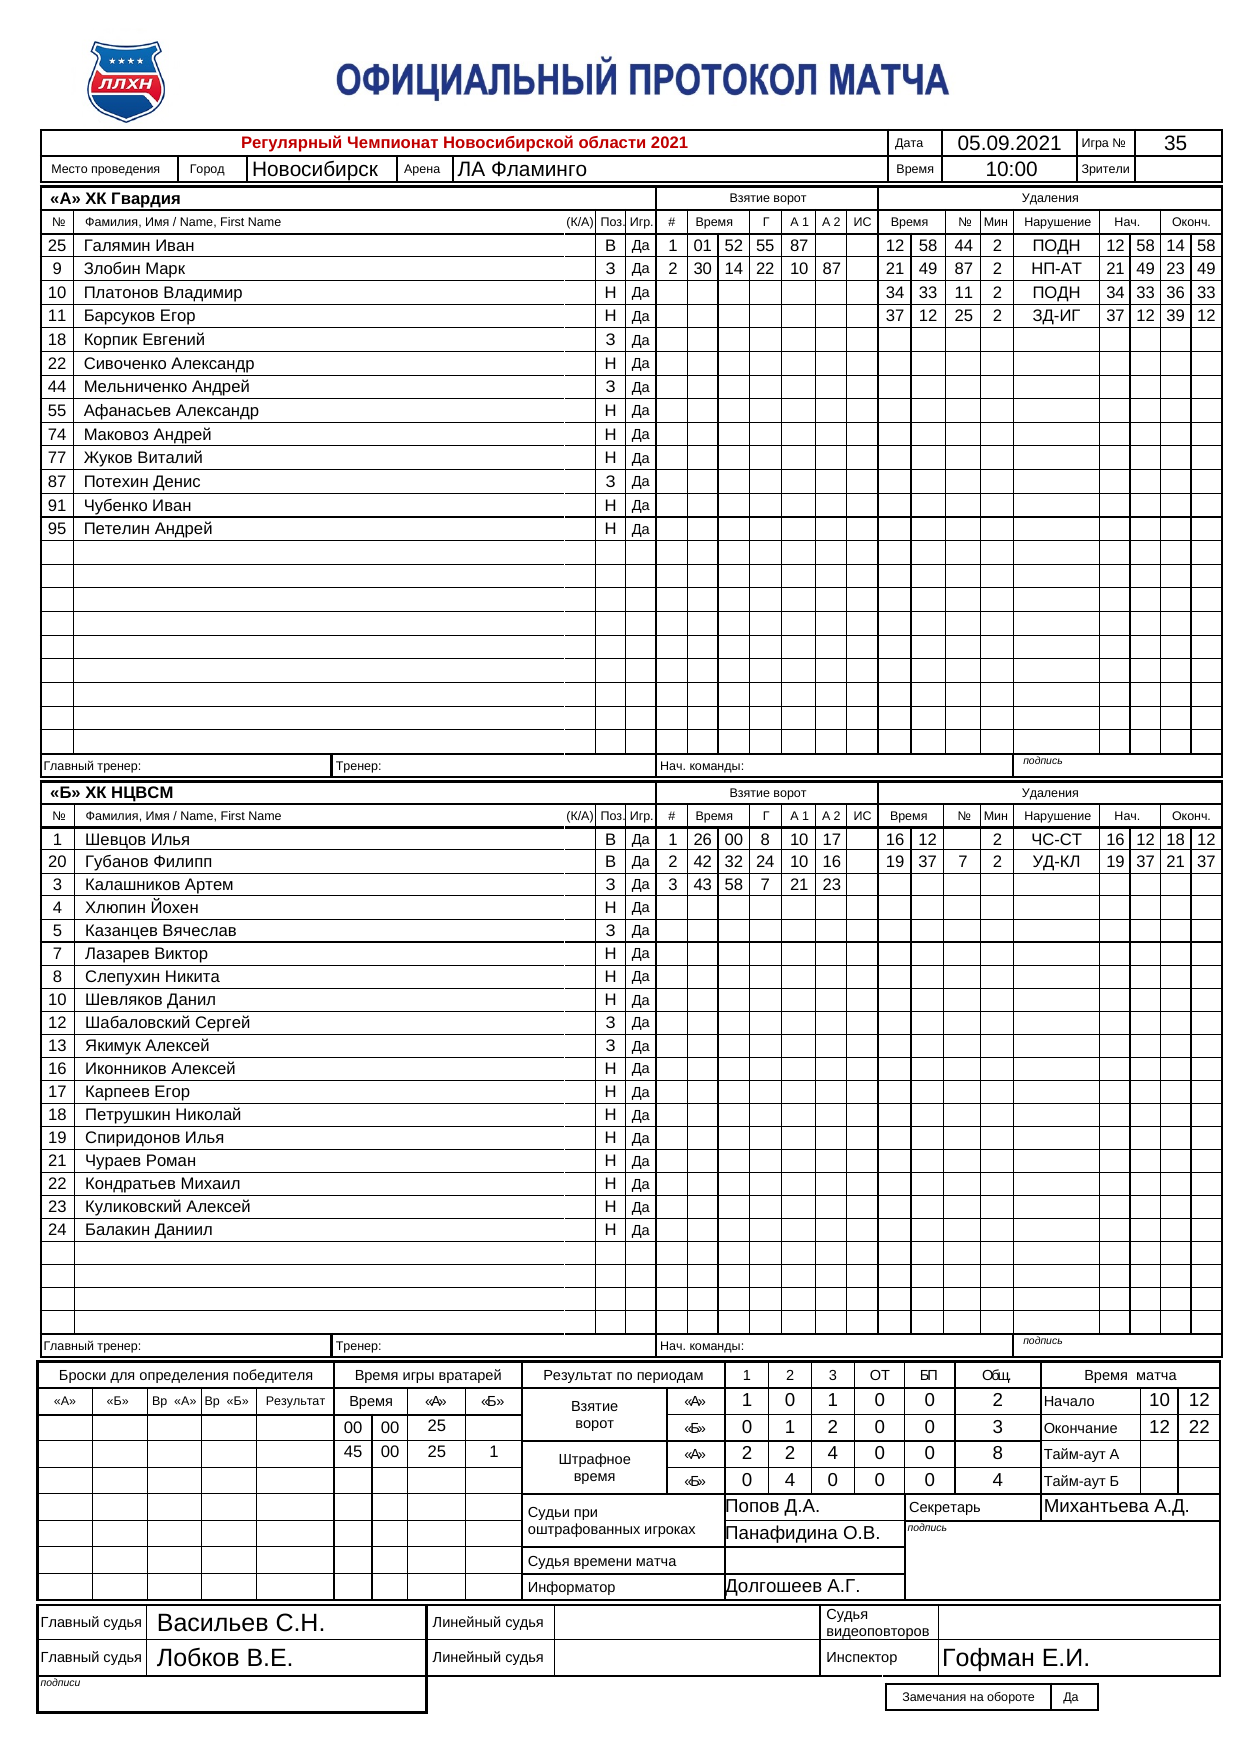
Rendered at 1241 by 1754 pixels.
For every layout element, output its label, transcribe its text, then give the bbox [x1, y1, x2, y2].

table_cell [1131, 423, 1160, 445]
table_cell [847, 966, 877, 987]
table_cell [1131, 518, 1160, 540]
table_cell [879, 1173, 910, 1195]
table_cell [466, 1416, 521, 1440]
table_cell [912, 1242, 943, 1264]
table_cell [719, 541, 749, 564]
table_cell [946, 612, 980, 634]
table_cell [408, 1468, 465, 1493]
table_cell [782, 730, 815, 753]
table_header Общ. [956, 1363, 1040, 1387]
table_cell 45 [335, 1441, 371, 1467]
table_cell [688, 1219, 717, 1241]
table_cell [912, 636, 945, 658]
table_cell [1192, 1265, 1221, 1287]
table_cell Информатор [523, 1575, 724, 1599]
table_cell [688, 943, 717, 964]
table_cell [565, 1173, 595, 1195]
table_cell Н [596, 896, 625, 918]
table_cell Н [596, 1081, 625, 1103]
table_cell [1131, 565, 1160, 587]
table_cell # [657, 211, 687, 233]
table_cell [750, 1173, 781, 1195]
table_cell [596, 1288, 625, 1310]
table_cell [1161, 683, 1190, 706]
table_cell [816, 730, 846, 753]
table_cell Н [596, 966, 625, 987]
table_cell [1161, 659, 1190, 682]
table_cell [782, 1242, 815, 1264]
table_cell [782, 636, 815, 658]
table_cell [1131, 376, 1160, 398]
table_cell [879, 1012, 910, 1033]
table_cell [879, 423, 910, 445]
table_cell [981, 659, 1013, 682]
table_cell [1161, 1173, 1190, 1195]
table_cell [719, 423, 749, 445]
table_cell [719, 328, 749, 351]
table_cell [1100, 943, 1129, 964]
table_cell [782, 1219, 815, 1241]
table_cell [42, 730, 73, 753]
table_cell [944, 1127, 980, 1149]
table_cell [750, 1012, 781, 1033]
table_cell [466, 1494, 521, 1520]
table_cell [1192, 1196, 1221, 1218]
table_cell 43 [688, 874, 717, 895]
table_cell [719, 376, 749, 398]
table_cell [1014, 494, 1099, 516]
table_cell [42, 541, 73, 564]
table_cell [816, 588, 846, 611]
table_cell [596, 730, 625, 753]
table_cell [1161, 352, 1190, 374]
table_cell [1192, 1081, 1221, 1103]
table_cell Чураев Роман [75, 1150, 564, 1172]
table_cell З [596, 874, 625, 895]
table_cell [93, 1574, 147, 1599]
table_cell [1161, 896, 1190, 918]
table_cell Да [626, 943, 655, 964]
table_cell [847, 636, 877, 658]
table_cell [879, 541, 910, 564]
table_cell Н [596, 446, 625, 469]
table_cell [981, 470, 1013, 493]
table_cell [879, 588, 910, 611]
table_cell [373, 1468, 407, 1493]
table_cell [946, 423, 980, 445]
table_cell [688, 541, 717, 564]
table_cell [565, 305, 595, 327]
table_cell Главный тренер: [42, 755, 330, 776]
table_cell [981, 1058, 1013, 1079]
table_cell [912, 588, 945, 611]
table_cell Галямин Иван [74, 235, 564, 256]
table_cell [688, 989, 717, 1011]
table_cell [719, 1242, 749, 1264]
table_cell [408, 1574, 465, 1599]
table_cell 24 [42, 1219, 74, 1241]
table_header Да [1052, 1685, 1097, 1709]
table_cell [1161, 423, 1190, 445]
table_cell [1100, 1058, 1129, 1079]
table_cell Да [626, 896, 655, 918]
table_cell Н [596, 1058, 625, 1079]
table_cell [657, 989, 687, 1011]
table_cell [944, 1081, 980, 1103]
table_cell [1131, 1150, 1160, 1172]
table_cell 4 [812, 1442, 854, 1467]
table_cell Калашников Артем [75, 874, 564, 895]
table_header Игра № [1078, 131, 1134, 155]
table_cell [148, 1574, 201, 1599]
table_cell Да [626, 1081, 655, 1103]
table_cell [688, 1104, 717, 1126]
table_cell [1014, 920, 1099, 941]
table_cell Н [596, 494, 625, 516]
table_cell [93, 1547, 147, 1573]
table_cell А 1 [782, 805, 815, 826]
table_cell [688, 1035, 717, 1057]
table_cell [565, 1081, 595, 1103]
table_cell [912, 943, 943, 964]
table_cell 42 [688, 850, 717, 872]
table_cell Н [596, 281, 625, 303]
table_cell [408, 1521, 465, 1546]
table_cell Да [626, 850, 655, 872]
table_cell [847, 683, 877, 706]
table_cell [816, 1035, 846, 1057]
table_cell [1161, 446, 1190, 469]
table_cell Линейный судья [428, 1606, 554, 1639]
table_cell Н [596, 989, 625, 1011]
table_cell 12 [42, 1012, 74, 1033]
table_cell 87 [782, 235, 815, 256]
table_cell [1192, 1288, 1221, 1310]
table_cell 0 [726, 1415, 768, 1440]
table_cell Лобков В.Е. [147, 1640, 425, 1675]
table_cell [1014, 659, 1099, 682]
table_cell Фамилия, Имя / Name, First Name [74, 211, 565, 233]
table_cell [1131, 683, 1160, 706]
table_cell Барсуков Егор [74, 305, 564, 327]
table_cell [847, 943, 877, 964]
table_cell 37 [1100, 305, 1129, 327]
table_cell [1131, 328, 1160, 351]
table_cell 0 [905, 1442, 954, 1467]
table_cell 3 [956, 1415, 1040, 1440]
table_cell ЗД-ИГ [1014, 305, 1099, 327]
table_cell [1014, 989, 1099, 1011]
table_cell [1161, 1104, 1190, 1126]
table_cell Тайм-аут Б [1042, 1468, 1140, 1493]
table_cell [1100, 446, 1129, 469]
table_cell Линейный судья [428, 1640, 554, 1675]
table_cell [657, 1219, 687, 1241]
table_cell 1 [466, 1441, 521, 1467]
table_cell [466, 1574, 521, 1599]
table_cell Тренер: [333, 755, 655, 776]
table_cell 22 [42, 1173, 74, 1195]
table_cell [42, 612, 73, 634]
table_cell [596, 612, 625, 634]
table_cell [847, 399, 877, 422]
table_cell [816, 683, 846, 706]
table_cell [148, 1521, 201, 1546]
table_cell [39, 1441, 92, 1467]
table_cell [719, 920, 749, 941]
table_cell 16 [1100, 829, 1129, 849]
table_cell [847, 1127, 877, 1149]
table_cell [847, 1104, 877, 1126]
table_cell [1161, 874, 1190, 895]
table_cell Да [626, 470, 655, 493]
table_cell [944, 966, 980, 987]
table_cell [750, 446, 781, 469]
table_cell [750, 423, 781, 445]
table_cell [944, 1196, 980, 1218]
table_cell [719, 896, 749, 918]
table_cell [719, 1173, 749, 1195]
table_cell [565, 235, 595, 256]
table_cell [39, 1547, 92, 1573]
table_cell [1131, 1173, 1160, 1195]
table_cell [816, 305, 846, 327]
table_cell [1014, 943, 1099, 964]
table_cell [1192, 1219, 1221, 1241]
table_cell [42, 1242, 74, 1264]
table_cell [981, 920, 1013, 941]
table_cell [816, 399, 846, 422]
table_cell № [42, 211, 73, 233]
table_cell [946, 352, 980, 374]
table_cell 2 [981, 281, 1013, 303]
table_cell [1131, 874, 1160, 895]
table_cell [816, 1242, 846, 1264]
table_cell 87 [946, 257, 980, 280]
table_cell Главный тренер: [42, 1335, 330, 1356]
table_cell [944, 1242, 980, 1264]
table_cell [1014, 683, 1099, 706]
table_cell [782, 966, 815, 987]
table_cell [75, 1288, 564, 1310]
table_cell (К/А) [565, 805, 595, 826]
table_cell [944, 1173, 980, 1195]
table_cell подпись [1014, 1335, 1221, 1356]
table_cell 1 [42, 829, 74, 849]
table_cell Петелин Андрей [74, 518, 564, 540]
table_cell [1136, 157, 1221, 181]
table_cell [719, 1104, 749, 1126]
table_cell [981, 989, 1013, 1011]
table_cell [657, 1288, 687, 1310]
table_cell [688, 1196, 717, 1218]
table_cell Оконч. [1161, 805, 1221, 826]
table_cell [944, 1288, 980, 1310]
table_cell [202, 1574, 256, 1599]
table_cell [981, 1311, 1013, 1333]
table_cell [1131, 943, 1160, 964]
table_cell [816, 565, 846, 587]
table_cell 34 [1100, 281, 1129, 303]
table_cell [879, 707, 910, 729]
table_cell [1100, 966, 1129, 987]
table_cell [750, 588, 781, 611]
table_cell [816, 376, 846, 398]
table_cell [750, 352, 781, 374]
table_cell 3 [42, 874, 74, 895]
table_cell [750, 636, 781, 658]
table_cell [1014, 1288, 1099, 1310]
table_cell 58 [1192, 235, 1221, 256]
table_header ОТ [855, 1363, 904, 1387]
table_cell 12 [912, 305, 945, 327]
table_cell [719, 399, 749, 422]
table_cell 23 [42, 1196, 74, 1218]
table_cell 9 [42, 257, 73, 280]
table_cell [847, 896, 877, 918]
table_cell [847, 257, 877, 280]
table_cell [750, 281, 781, 303]
table_cell [596, 636, 625, 658]
table_cell [626, 565, 655, 587]
table_cell З [596, 920, 625, 941]
table_cell [596, 1242, 625, 1264]
table_cell Н [596, 1196, 625, 1218]
table_cell 18 [42, 1104, 74, 1126]
table_cell [373, 1494, 407, 1520]
table_cell [688, 730, 717, 753]
table_cell Да [626, 446, 655, 469]
table_cell [1192, 446, 1221, 469]
picture [5, 28, 1179, 129]
table_cell 91 [42, 494, 73, 516]
table_cell Лазарев Виктор [75, 943, 564, 964]
table_cell [373, 1574, 407, 1599]
table_cell 14 [719, 257, 749, 280]
table_cell [981, 943, 1013, 964]
table_cell 01 [688, 235, 717, 256]
table_cell [782, 423, 815, 445]
table_cell 11 [42, 305, 73, 327]
table_cell [555, 1640, 819, 1675]
table_cell [912, 541, 945, 564]
table_cell [565, 494, 595, 516]
table_cell [750, 659, 781, 682]
table_cell 21 [1161, 850, 1190, 872]
table_cell [816, 1265, 846, 1287]
table_cell Н [596, 1173, 625, 1195]
table_cell Спиридонов Илья [75, 1127, 564, 1149]
table_header Взятие ворот [657, 783, 877, 803]
table_cell Да [626, 1035, 655, 1057]
table_cell [626, 541, 655, 564]
table_cell [981, 376, 1013, 398]
table_cell [565, 1012, 595, 1033]
table_cell [565, 707, 595, 729]
table_cell Да [626, 328, 655, 351]
table_cell 16 [42, 1058, 74, 1079]
table_cell 4 [42, 896, 74, 918]
table_cell 8 [42, 966, 74, 987]
table_cell [1014, 1127, 1099, 1149]
table_cell [657, 1058, 687, 1079]
table_cell [782, 612, 815, 634]
table_cell [879, 966, 910, 987]
table_cell [719, 989, 749, 1011]
table_cell [981, 1081, 1013, 1103]
table_cell [1192, 1311, 1221, 1333]
table_cell [726, 1548, 904, 1573]
table_cell [750, 494, 781, 516]
table_cell [912, 707, 945, 729]
table_cell [847, 305, 877, 327]
table_cell [1014, 1058, 1099, 1079]
table_cell [981, 1265, 1013, 1287]
table_cell 3 [657, 874, 687, 895]
table_cell Да [626, 829, 655, 849]
table_cell [847, 874, 877, 895]
table_cell [42, 636, 73, 658]
table_cell [816, 1127, 846, 1149]
table_cell [912, 659, 945, 682]
table_cell [1131, 1012, 1160, 1033]
table_cell [1131, 707, 1160, 729]
table_cell подписи [39, 1677, 425, 1711]
table_cell [657, 281, 687, 303]
table_cell [946, 636, 980, 658]
table_cell [782, 989, 815, 1011]
table_cell [912, 399, 945, 422]
table_cell [1014, 1012, 1099, 1033]
table_cell [782, 1035, 815, 1057]
table_cell [1100, 920, 1129, 941]
table_cell Злобин Марк [74, 257, 564, 280]
table_cell [946, 730, 980, 753]
table_cell Да [626, 305, 655, 327]
table_cell 8 [750, 829, 781, 849]
table_cell [1014, 399, 1099, 422]
table_cell [750, 683, 781, 706]
table_cell [1192, 683, 1221, 706]
table_cell [912, 494, 945, 516]
table_header Взятие ворот [657, 188, 877, 209]
table_cell Главный судья [39, 1606, 146, 1639]
table_cell [750, 376, 781, 398]
table_cell 0 [855, 1415, 904, 1440]
table_header Дата [889, 131, 941, 155]
table_cell [981, 565, 1013, 587]
table_cell 10 [42, 281, 73, 303]
table_cell 7 [42, 943, 74, 964]
table_cell [1161, 1081, 1190, 1103]
table_cell [912, 328, 945, 351]
table_cell [719, 683, 749, 706]
table_cell [981, 494, 1013, 516]
table_cell Попов Д.А. [726, 1495, 904, 1520]
table_cell 12 [912, 829, 943, 849]
table_cell НП-АТ [1014, 257, 1099, 280]
table_cell [1161, 1058, 1190, 1079]
table_cell [912, 1288, 943, 1310]
table_cell [1192, 1150, 1221, 1172]
table_cell Шевцов Илья [75, 829, 564, 849]
table_cell Жуков Виталий [74, 446, 564, 469]
table_cell [565, 896, 595, 918]
table_cell [1161, 612, 1190, 634]
table_cell [782, 1288, 815, 1310]
table_cell Фамилия, Имя / Name, First Name [75, 805, 565, 826]
table_cell Время [688, 805, 749, 826]
table_cell [74, 541, 564, 564]
table_cell [879, 328, 910, 351]
table_cell [42, 659, 73, 682]
table_cell [847, 612, 877, 634]
table_cell [847, 920, 877, 941]
table_cell 37 [879, 305, 910, 327]
table_cell Результат [257, 1389, 333, 1413]
table_cell [148, 1416, 201, 1440]
table_cell [1161, 1196, 1190, 1218]
table_cell [879, 730, 910, 753]
table_cell [912, 1035, 943, 1057]
table_cell [719, 730, 749, 753]
table_cell [946, 683, 980, 706]
table_cell [719, 281, 749, 303]
table_cell Поз. [596, 805, 625, 826]
table_cell [565, 328, 595, 351]
table_cell В [596, 235, 625, 256]
table_cell [74, 659, 564, 682]
table_cell [74, 707, 564, 729]
table_cell 39 [1161, 305, 1190, 327]
table_cell [257, 1468, 333, 1493]
table_cell [596, 707, 625, 729]
table_cell [750, 470, 781, 493]
table_cell [565, 565, 595, 587]
table_cell [1014, 1173, 1099, 1195]
table_cell 55 [750, 235, 781, 256]
table_cell [1131, 730, 1160, 753]
table_cell Маковоз Андрей [74, 423, 564, 445]
table_cell 37 [912, 850, 943, 872]
table_cell [596, 659, 625, 682]
table_cell [946, 588, 980, 611]
table_cell ПОДН [1014, 235, 1099, 256]
table_cell Место проведения [42, 157, 177, 181]
table_cell [1161, 565, 1190, 587]
table_cell [750, 1035, 781, 1057]
table_cell 11 [946, 281, 980, 303]
table_cell [1161, 1012, 1190, 1033]
table_cell [565, 1127, 595, 1149]
table_cell 12 [1131, 829, 1160, 849]
table_cell [148, 1494, 201, 1520]
table_cell 49 [1192, 257, 1221, 280]
table_cell [816, 1311, 846, 1333]
table_cell Н [596, 943, 625, 964]
table_cell Нач. [1100, 211, 1160, 233]
table_cell [657, 518, 687, 540]
table_cell [816, 1150, 846, 1172]
table_cell А 2 [816, 805, 846, 826]
table_cell [719, 1150, 749, 1172]
table_cell [879, 612, 910, 634]
table_cell [1100, 1150, 1129, 1172]
table_cell [883, 1677, 1220, 1681]
table_cell [202, 1494, 256, 1520]
table_cell [847, 1242, 877, 1264]
table_cell Н [596, 1104, 625, 1126]
table_cell [565, 850, 595, 872]
table_cell [782, 1265, 815, 1287]
table_cell [750, 328, 781, 351]
table_cell [1131, 966, 1160, 987]
table_cell [626, 707, 655, 729]
table_cell [719, 636, 749, 658]
table_cell [879, 896, 910, 918]
table_cell 12 [1131, 305, 1160, 327]
table_cell Нач. команды: [657, 755, 1012, 776]
table_cell [782, 683, 815, 706]
table_cell [657, 352, 687, 374]
table_cell [912, 683, 945, 706]
table_cell 2 [981, 235, 1013, 256]
table_cell Да [626, 376, 655, 398]
table_cell [879, 446, 910, 469]
table_cell [688, 518, 717, 540]
table_cell [719, 943, 749, 964]
table_cell [1131, 1035, 1160, 1057]
table_cell [596, 588, 625, 611]
table_cell [257, 1547, 333, 1573]
table_cell [688, 1127, 717, 1149]
table_cell [657, 1035, 687, 1057]
table_cell [847, 423, 877, 445]
table_cell Игр. [626, 805, 655, 826]
table_cell [944, 896, 980, 918]
table_cell [1014, 1242, 1099, 1264]
table_cell [1192, 707, 1221, 729]
table_cell [688, 896, 717, 918]
table_cell [257, 1521, 333, 1546]
table_cell [565, 829, 595, 849]
table_cell Время [688, 211, 749, 233]
table_cell [1192, 399, 1221, 422]
table_cell [1192, 1242, 1221, 1264]
table_cell [657, 399, 687, 422]
table_cell [912, 730, 945, 753]
table_cell [555, 1606, 819, 1639]
table_cell [1192, 896, 1221, 918]
table_cell [202, 1416, 256, 1440]
table_cell [847, 1288, 877, 1310]
table_header БП [905, 1363, 954, 1387]
table_cell 0 [812, 1468, 854, 1493]
table_cell [816, 1219, 846, 1241]
table_cell 2 [956, 1389, 1040, 1413]
table_cell [944, 989, 980, 1011]
table_cell [912, 874, 943, 895]
table_cell 12 [1192, 829, 1221, 849]
table_cell [626, 1288, 655, 1310]
table_cell [626, 1311, 655, 1333]
table_cell [1100, 494, 1129, 516]
table_cell 2 [726, 1442, 768, 1467]
table_cell Балакин Даниил [75, 1219, 564, 1241]
table_cell [202, 1468, 256, 1493]
table_header 3 [812, 1363, 854, 1387]
table_cell [719, 659, 749, 682]
table_cell [688, 1012, 717, 1033]
table_cell 95 [42, 518, 73, 540]
table_cell [657, 470, 687, 493]
table_cell [750, 707, 781, 729]
table_cell 17 [816, 829, 846, 849]
table_cell [847, 1311, 877, 1333]
table_cell Поз. [596, 211, 625, 233]
table_cell [912, 1173, 943, 1195]
table_cell [1192, 1173, 1221, 1195]
table_cell [782, 446, 815, 469]
table_cell 33 [1192, 281, 1221, 303]
table_header Броски для определения победителя [39, 1363, 333, 1387]
table_cell [1131, 1311, 1160, 1333]
table_cell ИС [847, 805, 877, 826]
table_cell Корпик Евгений [74, 328, 564, 351]
table_cell Н [596, 1150, 625, 1172]
table_cell [74, 565, 564, 587]
table_cell [1161, 707, 1190, 729]
table_cell [981, 1150, 1013, 1172]
table_cell [1100, 636, 1129, 658]
table_cell [1161, 636, 1190, 658]
table_header «Б» ХК НЦВСМ [42, 783, 655, 803]
table_cell [879, 494, 910, 516]
table_cell 36 [1161, 281, 1190, 303]
table_cell [657, 446, 687, 469]
table_cell 37 [1192, 850, 1221, 872]
table_cell Игр. [626, 211, 655, 233]
table_cell [657, 1173, 687, 1195]
table_cell [946, 707, 980, 729]
table_cell 2 [981, 257, 1013, 280]
table_cell [816, 1104, 846, 1126]
table_cell [1100, 1104, 1129, 1126]
table_cell [565, 541, 595, 564]
table_cell [688, 659, 717, 682]
table_cell [1014, 518, 1099, 540]
table_cell [1014, 352, 1099, 374]
table_cell [565, 423, 595, 445]
table_cell Н [596, 1219, 625, 1241]
table_cell [1100, 470, 1129, 493]
table_cell [944, 1219, 980, 1241]
table_cell [428, 1677, 882, 1711]
table_cell [1014, 1104, 1099, 1126]
table_cell [816, 470, 846, 493]
table_cell [626, 636, 655, 658]
table_cell 0 [905, 1415, 954, 1440]
table_cell [688, 588, 717, 611]
table_cell [1192, 1058, 1221, 1079]
table_cell 10 [1141, 1389, 1177, 1413]
table_cell 74 [42, 423, 73, 445]
table_cell [944, 1035, 980, 1057]
table_cell [1131, 1265, 1160, 1287]
table_cell 2 [981, 850, 1013, 872]
table_cell [1100, 1127, 1129, 1149]
table_cell ЧС-СТ [1014, 829, 1099, 849]
table_cell З [596, 1012, 625, 1033]
table_cell [912, 966, 943, 987]
table_cell Да [626, 494, 655, 516]
table_cell [688, 376, 717, 398]
table_cell [1192, 943, 1221, 964]
table_cell [1192, 470, 1221, 493]
table_cell [1131, 612, 1160, 634]
table_cell 2 [657, 850, 687, 872]
table_cell [1131, 494, 1160, 516]
table_cell [93, 1468, 147, 1493]
table_cell [847, 1265, 877, 1287]
table_cell Казанцев Вячеслав [75, 920, 564, 941]
table_cell Кондратьев Михаил [75, 1173, 564, 1195]
table_cell Афанасьев Александр [74, 399, 564, 422]
table_cell [565, 683, 595, 706]
table_cell [657, 423, 687, 445]
table_cell 32 [719, 850, 749, 872]
table_cell [847, 989, 877, 1011]
table_cell Шабаловский Сергей [75, 1012, 564, 1033]
table_cell [1100, 874, 1129, 895]
table_cell [74, 730, 564, 753]
table_cell [879, 565, 910, 587]
table_cell [1161, 1311, 1190, 1333]
table_cell [816, 920, 846, 941]
table_cell Время [889, 157, 941, 181]
table_cell 12 [879, 235, 910, 256]
table_cell «Б» [93, 1389, 147, 1413]
table_cell [912, 920, 943, 941]
table_cell [879, 376, 910, 398]
table_cell [847, 352, 877, 374]
table_cell [912, 518, 945, 540]
table_cell Время [335, 1389, 407, 1413]
table_cell [1131, 920, 1160, 941]
table_cell 12 [1192, 305, 1221, 327]
table_header Замечания на обороте [887, 1685, 1050, 1709]
table_cell [565, 518, 595, 540]
table_cell [1131, 1196, 1160, 1218]
table_cell [750, 1265, 781, 1287]
table_cell [847, 829, 877, 849]
table_cell Н [596, 305, 625, 327]
table_cell [39, 1468, 92, 1493]
table_cell [944, 1058, 980, 1079]
table_cell [565, 399, 595, 422]
table_header 2 [769, 1363, 811, 1387]
table_cell З [596, 376, 625, 398]
table_cell [1131, 399, 1160, 422]
table_cell [565, 257, 595, 280]
table_cell [750, 1242, 781, 1264]
table_cell 20 [42, 850, 74, 872]
table_cell [847, 1035, 877, 1057]
table_cell 1 [657, 235, 687, 256]
table_cell [1192, 1127, 1221, 1149]
table_cell 0 [905, 1389, 954, 1413]
table_cell [719, 1012, 749, 1033]
table_cell [981, 446, 1013, 469]
table_cell [879, 1104, 910, 1126]
table_cell [257, 1574, 333, 1599]
table_cell 24 [750, 850, 781, 872]
table_cell [39, 1494, 92, 1520]
table_cell [1100, 1012, 1129, 1033]
table_cell [1100, 565, 1129, 587]
table_cell [719, 1196, 749, 1218]
table_cell [847, 1012, 877, 1033]
table_cell [816, 636, 846, 658]
table_cell [912, 1081, 943, 1103]
table_cell Зрители [1078, 157, 1134, 181]
table_cell 49 [912, 257, 945, 280]
table_cell Потехин Денис [74, 470, 564, 493]
table_cell [1192, 612, 1221, 634]
table_cell [335, 1494, 371, 1520]
table_cell [75, 1242, 564, 1264]
table_cell [782, 1081, 815, 1103]
table_cell [1100, 376, 1129, 398]
table_cell [847, 446, 877, 469]
table_cell [1100, 989, 1129, 1011]
table_cell [1100, 541, 1129, 564]
table_cell 1 [812, 1389, 854, 1413]
table_cell [688, 707, 717, 729]
table_cell Штрафное время [523, 1442, 666, 1493]
table_cell 30 [688, 257, 717, 280]
table_cell [750, 565, 781, 587]
table_cell [688, 1081, 717, 1103]
table_cell 18 [1161, 829, 1190, 849]
table_cell Платонов Владимир [74, 281, 564, 303]
table_cell [879, 352, 910, 374]
table_cell 5 [42, 920, 74, 941]
table_cell [981, 730, 1013, 753]
table_cell [912, 1012, 943, 1033]
table_cell Долгошеев А.Г. [726, 1575, 904, 1599]
table_cell А 1 [782, 211, 815, 233]
table_cell [1192, 352, 1221, 374]
table_cell [782, 1127, 815, 1149]
table_cell [688, 281, 717, 303]
table_cell [1141, 1468, 1177, 1493]
table_cell 87 [42, 470, 73, 493]
table_cell [688, 1058, 717, 1079]
table_cell Н [596, 423, 625, 445]
table_cell [1192, 920, 1221, 941]
table_cell [626, 730, 655, 753]
table_cell Да [626, 989, 655, 1011]
table_cell [847, 470, 877, 493]
table_cell [565, 1265, 595, 1287]
table_cell Н [596, 352, 625, 374]
table_cell [657, 1012, 687, 1033]
table_cell [93, 1521, 147, 1546]
table_cell [688, 636, 717, 658]
table_cell [816, 989, 846, 1011]
table_cell Судьи при оштрафованных игроках [523, 1495, 724, 1546]
table_cell [42, 565, 73, 587]
table_cell [1100, 328, 1129, 351]
table_cell [981, 518, 1013, 540]
table_cell 12 [1100, 235, 1129, 256]
table_cell 0 [769, 1389, 811, 1413]
table_cell [565, 1219, 595, 1241]
table_cell [912, 470, 945, 493]
table_cell [1131, 989, 1160, 1011]
table_cell [816, 494, 846, 516]
table_cell [944, 1104, 980, 1126]
table_cell [1179, 1468, 1219, 1493]
table_cell 21 [782, 874, 815, 895]
table_cell [847, 707, 877, 729]
table_cell ИС [847, 211, 877, 233]
table_cell Куликовский Алексей [75, 1196, 564, 1218]
table_cell 10:00 [943, 157, 1076, 181]
table_cell [257, 1441, 333, 1467]
table_cell [719, 565, 749, 587]
table_cell [944, 829, 980, 849]
table_cell «А» [668, 1389, 724, 1413]
table_cell 17 [42, 1081, 74, 1103]
table_cell [565, 1104, 595, 1126]
table_cell [335, 1521, 371, 1546]
table_cell [1131, 1288, 1160, 1310]
table_cell [688, 1288, 717, 1310]
table_cell [657, 328, 687, 351]
table_cell [782, 896, 815, 918]
table_cell [1192, 565, 1221, 587]
table_cell [782, 352, 815, 374]
table_cell [750, 730, 781, 753]
table_cell [719, 966, 749, 987]
table_cell [657, 612, 687, 634]
table_cell [657, 730, 687, 753]
table_cell Да [626, 874, 655, 895]
table_cell [879, 1311, 910, 1333]
table_cell [912, 989, 943, 1011]
table_cell Да [626, 1012, 655, 1033]
table_cell 00 [335, 1416, 371, 1440]
table_cell Нарушение [1014, 805, 1099, 826]
table_cell [93, 1441, 147, 1467]
table_cell [565, 943, 595, 964]
table_cell 10 [42, 989, 74, 1011]
table_cell [981, 1012, 1013, 1033]
table_cell [847, 565, 877, 587]
table_cell [816, 1196, 846, 1218]
table_cell [1161, 376, 1190, 398]
table_cell [373, 1521, 407, 1546]
table_cell [782, 943, 815, 964]
table_cell Слепухин Никита [75, 966, 564, 987]
table_cell [1192, 494, 1221, 516]
table_cell [782, 305, 815, 327]
table_cell 10 [782, 850, 815, 872]
table_cell [981, 423, 1013, 445]
table_cell Якимук Алексей [75, 1035, 564, 1057]
table_cell 34 [879, 281, 910, 303]
table_cell [981, 896, 1013, 918]
table_cell [847, 235, 877, 256]
table_cell [912, 1311, 943, 1333]
table_cell [466, 1468, 521, 1493]
table_cell [1014, 423, 1099, 445]
table_cell [912, 1265, 943, 1287]
table_cell 58 [912, 235, 945, 256]
table_cell [688, 305, 717, 327]
table_cell [148, 1547, 201, 1573]
table_cell [816, 352, 846, 374]
table_cell [1100, 352, 1129, 374]
table_cell [816, 446, 846, 469]
table_cell [626, 1242, 655, 1264]
table_cell [1161, 1219, 1190, 1241]
table_cell [596, 1311, 625, 1333]
table_cell [912, 1150, 943, 1172]
table_cell [847, 376, 877, 398]
table_cell [944, 1012, 980, 1033]
table_cell [879, 399, 910, 422]
table_cell [879, 1081, 910, 1103]
table_cell [1014, 588, 1099, 611]
table_cell [816, 518, 846, 540]
table_cell [847, 281, 877, 303]
table_cell [657, 636, 687, 658]
table_cell 2 [657, 257, 687, 280]
table_cell [912, 1219, 943, 1241]
table_cell [657, 896, 687, 918]
table_cell [1192, 730, 1221, 753]
table_cell [42, 1311, 74, 1333]
table_cell [1100, 1081, 1129, 1103]
table_cell 8 [956, 1442, 1040, 1467]
table_cell [1131, 1058, 1160, 1079]
table_cell Да [626, 1104, 655, 1126]
table_cell [879, 874, 910, 895]
table_cell 16 [816, 850, 846, 872]
table_cell [1131, 446, 1160, 469]
table_cell [565, 612, 595, 634]
table_cell [626, 1265, 655, 1287]
table_cell [944, 920, 980, 941]
table_cell [750, 1219, 781, 1241]
table_cell [750, 1104, 781, 1126]
table_cell [1161, 399, 1190, 422]
table_cell Да [626, 1058, 655, 1079]
table_cell В [596, 829, 625, 849]
table_cell [847, 494, 877, 516]
table_cell [912, 352, 945, 374]
table_cell Н [596, 1127, 625, 1149]
table_cell [1100, 1196, 1129, 1218]
table_cell [565, 1035, 595, 1057]
table_cell [202, 1521, 256, 1546]
table_cell 13 [42, 1035, 74, 1057]
table_cell [719, 707, 749, 729]
table_cell [688, 565, 717, 587]
table_cell [1100, 588, 1129, 611]
table_cell [816, 1081, 846, 1103]
table_cell [879, 1127, 910, 1149]
table_cell [688, 328, 717, 351]
table_cell 22 [750, 257, 781, 280]
table_cell [750, 1058, 781, 1079]
table_cell [879, 1058, 910, 1079]
table_cell Нач. [1100, 805, 1160, 826]
table_cell Да [626, 281, 655, 303]
table_cell [946, 328, 980, 351]
table_cell [981, 328, 1013, 351]
table_cell 00 [719, 829, 749, 849]
table_cell [719, 1311, 749, 1333]
table_cell [981, 1104, 1013, 1126]
table_cell [42, 683, 73, 706]
table_cell [719, 1288, 749, 1310]
table_cell # [657, 805, 687, 826]
table_cell Г [750, 211, 781, 233]
table_cell Вр «А» [148, 1389, 201, 1413]
table_cell [946, 494, 980, 516]
table_cell Инспектор [821, 1640, 938, 1675]
table_cell [1161, 588, 1190, 611]
table_cell [1161, 1150, 1190, 1172]
table_cell Хлюпин Йохен [75, 896, 564, 918]
table_cell [782, 281, 815, 303]
table_cell [1014, 541, 1099, 564]
table_cell [1192, 1035, 1221, 1057]
table_cell Шевляков Данил [75, 989, 564, 1011]
table_cell 25 [408, 1416, 465, 1440]
table_cell Иконников Алексей [75, 1058, 564, 1079]
table_cell 2 [812, 1415, 854, 1440]
table_cell Да [626, 1127, 655, 1149]
table_cell [626, 588, 655, 611]
table_cell Секретарь [906, 1495, 1040, 1520]
table_cell 4 [956, 1468, 1040, 1493]
table_cell [719, 588, 749, 611]
table_cell [1161, 943, 1190, 964]
table_cell «Б» [668, 1415, 724, 1440]
table_cell [1192, 541, 1221, 564]
table_cell Панафидина О.В. [726, 1521, 904, 1546]
table_cell Да [626, 518, 655, 540]
table_cell [1100, 1219, 1129, 1241]
table_cell 16 [879, 829, 910, 849]
table_cell [657, 683, 687, 706]
table_cell [657, 707, 687, 729]
table_cell 21 [879, 257, 910, 280]
table_cell [688, 920, 717, 941]
table_cell [782, 328, 815, 351]
table_cell ЛА Фламинго [454, 157, 887, 181]
table_cell 1 [657, 829, 687, 849]
table_cell [879, 920, 910, 941]
table_cell [42, 1265, 74, 1287]
table_header «А» ХК Гвардия [42, 188, 655, 209]
table_cell Да [626, 920, 655, 941]
table_cell Да [626, 966, 655, 987]
table_cell Город [179, 157, 246, 181]
table_cell Судья видеоповторов [821, 1606, 938, 1639]
table_cell [657, 920, 687, 941]
table_cell № [42, 805, 74, 826]
table_cell [816, 235, 846, 256]
table_cell [816, 659, 846, 682]
table_cell [1192, 518, 1221, 540]
table_cell 87 [816, 257, 846, 280]
table_cell № [944, 805, 980, 826]
table_cell [1192, 659, 1221, 682]
table_cell Да [626, 1150, 655, 1172]
table_cell [939, 1606, 1219, 1639]
table_cell [981, 1196, 1013, 1218]
table_cell [1179, 1441, 1219, 1467]
table_cell [816, 328, 846, 351]
table_cell [816, 943, 846, 964]
table_cell [782, 399, 815, 422]
table_cell 58 [1131, 235, 1160, 256]
table_cell [565, 352, 595, 374]
table_cell [981, 636, 1013, 658]
table_cell [626, 659, 655, 682]
table_cell [750, 896, 781, 918]
table_cell [657, 1150, 687, 1172]
table_cell 7 [944, 850, 980, 872]
table_cell [719, 470, 749, 493]
table_cell 1 [726, 1389, 768, 1413]
table_cell Нарушение [1014, 211, 1099, 233]
table_cell Мельниченко Андрей [74, 376, 564, 398]
table_cell [1131, 1242, 1160, 1264]
table_cell [750, 612, 781, 634]
table_cell [719, 446, 749, 469]
table_cell [782, 1058, 815, 1079]
table_cell [1161, 1035, 1190, 1057]
table_cell [657, 1311, 687, 1333]
table_cell 49 [1131, 257, 1160, 280]
table_header 35 [1136, 131, 1221, 155]
table_cell [565, 874, 595, 895]
table_cell [1192, 376, 1221, 398]
table_cell [816, 1173, 846, 1195]
table_cell [626, 683, 655, 706]
table_cell [719, 352, 749, 374]
table_cell [847, 1081, 877, 1103]
table_cell [944, 1311, 980, 1333]
table_cell Михантьева А.Д. [1042, 1495, 1219, 1520]
table_cell «А» [408, 1389, 465, 1413]
table_cell [847, 541, 877, 564]
table_cell Арена [398, 157, 452, 181]
table_cell [1192, 588, 1221, 611]
table_cell [257, 1416, 333, 1440]
table_cell [912, 565, 945, 587]
table_cell Васильев С.Н. [147, 1606, 425, 1639]
table_cell Мин [981, 211, 1013, 233]
table_cell [1014, 376, 1099, 398]
table_cell 26 [688, 829, 717, 849]
table_cell [93, 1416, 147, 1440]
table_cell [1099, 1682, 1220, 1711]
table_cell 19 [1100, 850, 1129, 872]
table_cell [816, 1058, 846, 1079]
table_cell [1161, 470, 1190, 493]
table_cell [1014, 1219, 1099, 1241]
table_cell [912, 1196, 943, 1218]
table_cell 0 [905, 1468, 954, 1493]
table_cell 14 [1161, 235, 1190, 256]
table_cell [1014, 1265, 1099, 1287]
table_cell [657, 966, 687, 987]
table_cell [657, 1104, 687, 1126]
table_cell (К/А) [565, 211, 595, 233]
table_cell Да [626, 423, 655, 445]
table_cell [408, 1547, 465, 1573]
table_cell [42, 1288, 74, 1310]
table_cell [912, 1104, 943, 1126]
table_cell 19 [42, 1127, 74, 1149]
table_cell [1192, 1012, 1221, 1033]
table_cell [42, 588, 73, 611]
table_cell [750, 541, 781, 564]
table_cell [1161, 518, 1190, 540]
table_cell [1131, 1081, 1160, 1103]
table_cell [1100, 1265, 1129, 1287]
table_cell [657, 565, 687, 587]
table_cell Г [750, 805, 781, 826]
table_cell [981, 588, 1013, 611]
table_cell [1161, 1288, 1190, 1310]
table_cell Вр «Б» [202, 1389, 256, 1413]
table_cell [944, 874, 980, 895]
table_cell [782, 1311, 815, 1333]
table_cell «Б » [466, 1389, 521, 1413]
table_cell [981, 1219, 1013, 1241]
table_cell 10 [782, 257, 815, 280]
table_cell 22 [42, 352, 73, 374]
table_cell Нач. команды: [657, 1335, 1012, 1356]
table_cell [1100, 423, 1129, 445]
table_cell [847, 1219, 877, 1241]
table_cell Да [626, 1196, 655, 1218]
table_cell [981, 1127, 1013, 1149]
table_cell [816, 423, 846, 445]
table_cell 33 [1131, 281, 1160, 303]
table_cell [657, 943, 687, 964]
table_cell Да [626, 235, 655, 256]
table_cell Гофман Е.И. [939, 1640, 1219, 1675]
table_cell [879, 1288, 910, 1310]
table_cell [782, 707, 815, 729]
table_cell [565, 966, 595, 987]
table_cell [912, 376, 945, 398]
table_cell [1014, 730, 1099, 753]
table_cell [657, 588, 687, 611]
table_cell [879, 518, 910, 540]
table_cell [782, 1173, 815, 1195]
table_cell З [596, 257, 625, 280]
table_cell [1014, 636, 1099, 658]
table_cell [750, 1081, 781, 1103]
table_cell [719, 494, 749, 516]
table_cell 25 [946, 305, 980, 327]
table_cell [1131, 636, 1160, 658]
table_cell [879, 1035, 910, 1057]
table_cell [1014, 966, 1099, 987]
table_cell [657, 1196, 687, 1218]
table_cell 37 [1131, 850, 1160, 872]
table_cell Тренер: [333, 1335, 655, 1356]
table_cell [565, 659, 595, 682]
table_cell Сивоченко Александр [74, 352, 564, 374]
table_cell 00 [373, 1416, 407, 1440]
table_cell [879, 1265, 910, 1287]
table_cell [1014, 1035, 1099, 1057]
table_cell [1131, 896, 1160, 918]
table_cell [1100, 730, 1129, 753]
table_cell 58 [719, 874, 749, 895]
table_cell [1100, 683, 1129, 706]
table_cell [466, 1521, 521, 1546]
table_cell [466, 1547, 521, 1573]
table_cell Судья времени матча [523, 1548, 724, 1573]
table_cell 4 [769, 1468, 811, 1493]
table_header Время матча [1042, 1363, 1219, 1387]
table_cell Окончание [1042, 1415, 1140, 1440]
table_cell [688, 352, 717, 374]
table_cell 77 [42, 446, 73, 469]
table_cell З [596, 470, 625, 493]
table_cell [816, 966, 846, 987]
table_cell [981, 399, 1013, 422]
table_cell [565, 470, 595, 493]
table_cell [981, 707, 1013, 729]
table_cell В [596, 850, 625, 872]
table_cell 2 [981, 829, 1013, 849]
table_cell [1192, 989, 1221, 1011]
table_cell [596, 541, 625, 564]
table_cell [750, 943, 781, 964]
table_cell [912, 423, 945, 445]
table_cell 52 [719, 235, 749, 256]
table_cell [879, 1150, 910, 1172]
table_cell [981, 1035, 1013, 1057]
table_cell [202, 1441, 256, 1467]
table_cell [782, 494, 815, 516]
table_cell [657, 1242, 687, 1264]
table_cell Н [596, 518, 625, 540]
table_cell [1161, 328, 1190, 351]
table_cell [981, 1173, 1013, 1195]
table_cell [39, 1416, 92, 1440]
table_cell [75, 1265, 564, 1287]
table_cell [565, 1242, 595, 1264]
table_cell [1014, 896, 1099, 918]
table_cell [1014, 565, 1099, 587]
table_cell 25 [42, 235, 73, 256]
table_cell 2 [769, 1442, 811, 1467]
table_cell [1014, 874, 1099, 895]
table_cell [1141, 1441, 1177, 1467]
table_cell [750, 305, 781, 327]
table_cell [750, 1288, 781, 1310]
table_cell [879, 636, 910, 658]
table_cell [565, 281, 595, 303]
table_cell [912, 612, 945, 634]
table_cell [946, 659, 980, 682]
table_cell [946, 376, 980, 398]
table_cell [1100, 518, 1129, 540]
table_cell [946, 565, 980, 587]
table_cell [1131, 1219, 1160, 1241]
table_cell [335, 1547, 371, 1573]
table_cell Мин [981, 805, 1013, 826]
table_cell [719, 612, 749, 634]
table_cell [657, 305, 687, 327]
table_cell [719, 1058, 749, 1079]
table_cell [816, 896, 846, 918]
table_cell [688, 1150, 717, 1172]
table_cell [565, 920, 595, 941]
table_cell [1192, 1104, 1221, 1126]
table_cell [782, 1196, 815, 1218]
table_cell [750, 399, 781, 422]
table_cell [1192, 423, 1221, 445]
table_cell [1192, 966, 1221, 987]
table_cell ПОДН [1014, 281, 1099, 303]
table_cell [719, 1035, 749, 1057]
table_cell [912, 446, 945, 469]
table_cell № [946, 211, 980, 233]
table_cell [946, 399, 980, 422]
table_cell [879, 1196, 910, 1218]
table_cell 21 [1100, 257, 1129, 280]
table_cell «А» [39, 1389, 92, 1413]
table_cell [74, 683, 564, 706]
table_cell [1161, 989, 1190, 1011]
table_cell [657, 541, 687, 564]
table_cell подпись [906, 1522, 1219, 1599]
table_cell [1100, 1242, 1129, 1264]
table_cell [657, 1127, 687, 1149]
table_cell З [596, 328, 625, 351]
table_cell 22 [1179, 1415, 1219, 1440]
table_cell [1161, 1265, 1190, 1287]
table_header Регулярный Чемпионат Новосибирской области 2021 [42, 131, 887, 155]
table_cell [719, 1265, 749, 1287]
table_cell 7 [750, 874, 781, 895]
table_header Время игры вратарей [335, 1363, 521, 1387]
table_cell [565, 989, 595, 1011]
table_cell [688, 966, 717, 987]
table_cell [565, 1288, 595, 1310]
table_cell 21 [42, 1150, 74, 1172]
table_cell [596, 565, 625, 587]
table_cell [148, 1441, 201, 1467]
table_cell [1014, 1150, 1099, 1172]
table_cell [879, 659, 910, 682]
table_cell Да [626, 1219, 655, 1241]
table_cell [1131, 541, 1160, 564]
table_cell [148, 1468, 201, 1493]
table_cell [750, 1127, 781, 1149]
table_cell [847, 328, 877, 351]
table_cell [39, 1574, 92, 1599]
table_cell [981, 541, 1013, 564]
table_cell [1100, 399, 1129, 422]
table_cell [565, 730, 595, 753]
table_header Удаления [879, 188, 1221, 209]
table_cell [1014, 707, 1099, 729]
table_cell [782, 376, 815, 398]
table_cell 0 [726, 1468, 768, 1493]
table_cell [879, 1242, 910, 1264]
table_cell 0 [855, 1468, 904, 1493]
table_cell [750, 920, 781, 941]
table_cell [688, 399, 717, 422]
table_cell [847, 1150, 877, 1172]
table_cell [750, 1150, 781, 1172]
table_cell [946, 470, 980, 493]
table_cell [565, 1196, 595, 1218]
table_cell подпись [1014, 755, 1221, 776]
table_cell Петрушкин Николай [75, 1104, 564, 1126]
table_cell 19 [879, 850, 910, 872]
table_header Удаления [879, 783, 1221, 803]
table_cell [1161, 1242, 1190, 1264]
table_cell 18 [42, 328, 73, 351]
table_cell [257, 1494, 333, 1520]
table_cell Время [879, 211, 945, 233]
table_cell [657, 659, 687, 682]
table_cell [879, 683, 910, 706]
table_cell [39, 1521, 92, 1546]
table_cell Да [626, 1173, 655, 1195]
table_cell [657, 1265, 687, 1287]
table_cell [657, 376, 687, 398]
table_cell [981, 874, 1013, 895]
table_cell [847, 518, 877, 540]
table_cell [1100, 1311, 1129, 1333]
table_cell [847, 1196, 877, 1218]
table_cell [688, 423, 717, 445]
table_cell Взятие ворот [523, 1389, 666, 1440]
table_cell [782, 920, 815, 941]
table_cell [719, 518, 749, 540]
table_cell [719, 1127, 749, 1149]
table_cell [1131, 470, 1160, 493]
table_cell [1161, 920, 1190, 941]
table_cell [946, 446, 980, 469]
table_cell [847, 659, 877, 682]
table_cell [782, 659, 815, 682]
table_cell [42, 707, 73, 729]
table_cell Да [626, 352, 655, 374]
table_cell УД-КЛ [1014, 850, 1099, 872]
table_cell 1 [769, 1415, 811, 1440]
table_cell [944, 943, 980, 964]
table_cell [944, 1265, 980, 1287]
table_cell [816, 612, 846, 634]
table_cell [1161, 1127, 1190, 1149]
table_cell [1014, 446, 1099, 469]
table_cell [1161, 541, 1190, 564]
table_cell [74, 636, 564, 658]
table_cell [782, 541, 815, 564]
table_cell [782, 565, 815, 587]
table_cell [1192, 636, 1221, 658]
table_cell [981, 1242, 1013, 1264]
table_cell [1014, 1081, 1099, 1103]
table_cell [944, 1150, 980, 1172]
table_cell [565, 1058, 595, 1079]
table_cell [565, 376, 595, 398]
table_cell [816, 541, 846, 564]
table_cell [202, 1547, 256, 1573]
table_cell [879, 1219, 910, 1241]
table_cell [946, 518, 980, 540]
table_cell [847, 1173, 877, 1195]
table_cell [688, 1242, 717, 1264]
table_cell 00 [373, 1441, 407, 1467]
table_cell [1131, 659, 1160, 682]
table_cell [1161, 494, 1190, 516]
table_cell [879, 989, 910, 1011]
table_cell 0 [855, 1442, 904, 1467]
table_cell [657, 1081, 687, 1103]
table_cell [688, 1173, 717, 1195]
table_cell [912, 896, 943, 918]
table_cell [782, 1012, 815, 1033]
table_cell Время [879, 805, 943, 826]
table_cell 23 [1161, 257, 1190, 280]
table_cell [335, 1468, 371, 1493]
table_cell «Б» [668, 1468, 724, 1493]
table_cell 12 [1179, 1389, 1219, 1413]
table_cell [74, 588, 564, 611]
table_cell А 2 [816, 211, 846, 233]
table_cell [946, 541, 980, 564]
table_cell [847, 730, 877, 753]
table_cell [847, 850, 877, 872]
table_cell [750, 966, 781, 987]
table_cell [782, 1104, 815, 1126]
table_cell Да [626, 399, 655, 422]
table_cell [847, 588, 877, 611]
table_cell 23 [816, 874, 846, 895]
table_cell [1131, 1127, 1160, 1149]
table_cell [981, 1288, 1013, 1310]
table_cell [1131, 588, 1160, 611]
table_cell [1100, 659, 1129, 682]
table_cell [782, 518, 815, 540]
table_header Результат по периодам [523, 1363, 724, 1387]
table_cell [688, 446, 717, 469]
table_cell [688, 683, 717, 706]
table_cell 0 [855, 1389, 904, 1413]
table_cell [688, 1311, 717, 1333]
table_cell [565, 1311, 595, 1333]
table_cell [1100, 1035, 1129, 1057]
table_cell [596, 1265, 625, 1287]
table_cell [719, 305, 749, 327]
table_cell [816, 1012, 846, 1033]
table_cell [1100, 612, 1129, 634]
table_cell [782, 1150, 815, 1172]
table_cell [565, 636, 595, 658]
table_cell 44 [42, 376, 73, 398]
table_cell [816, 281, 846, 303]
table_cell [75, 1311, 564, 1333]
table_cell 25 [408, 1441, 465, 1467]
table_cell [565, 1150, 595, 1172]
table_cell [1161, 966, 1190, 987]
table_cell [879, 470, 910, 493]
table_cell [335, 1574, 371, 1599]
table_cell [782, 470, 815, 493]
table_cell 33 [912, 281, 945, 303]
table_cell [816, 1288, 846, 1310]
table_cell [816, 707, 846, 729]
table_cell Чубенко Иван [74, 494, 564, 516]
table_cell [1161, 730, 1190, 753]
table_cell Оконч. [1161, 211, 1221, 233]
table_cell [750, 1311, 781, 1333]
table_cell [719, 1081, 749, 1103]
table_cell Губанов Филипп [75, 850, 564, 872]
table_cell [657, 494, 687, 516]
table_cell [750, 1196, 781, 1218]
table_cell [981, 683, 1013, 706]
table_cell Тайм-аут А [1042, 1441, 1140, 1467]
table_header 05.09.2021 [943, 131, 1076, 155]
table_cell [688, 470, 717, 493]
table_cell [688, 494, 717, 516]
table_cell [688, 1265, 717, 1287]
table_cell [408, 1494, 465, 1520]
table_cell [981, 612, 1013, 634]
table_cell [1100, 707, 1129, 729]
table_cell [912, 1127, 943, 1149]
table_cell [373, 1547, 407, 1573]
table_cell Н [596, 399, 625, 422]
table_cell 44 [946, 235, 980, 256]
table_cell [1014, 328, 1099, 351]
table_cell «А» [668, 1442, 724, 1467]
table_cell [1131, 352, 1160, 374]
table_cell [1192, 328, 1221, 351]
table_cell 10 [782, 829, 815, 849]
table_cell Новосибирск [248, 157, 396, 181]
table_cell [93, 1494, 147, 1520]
table_cell Карпеев Егор [75, 1081, 564, 1103]
table_cell Главный судья [39, 1640, 146, 1675]
table_cell [1014, 612, 1099, 634]
table_cell [1131, 1104, 1160, 1126]
table_cell [912, 1058, 943, 1079]
table_cell Да [626, 257, 655, 280]
table_cell [565, 446, 595, 469]
table_cell [981, 352, 1013, 374]
table_cell [1100, 896, 1129, 918]
table_cell [1100, 1173, 1129, 1195]
table_cell Начало [1042, 1389, 1140, 1413]
table_cell [688, 612, 717, 634]
table_cell [74, 612, 564, 634]
table_cell [565, 588, 595, 611]
table_cell [1014, 1196, 1099, 1218]
table_cell 55 [42, 399, 73, 422]
table_cell [1014, 470, 1099, 493]
table_cell [879, 943, 910, 964]
table_cell 12 [1141, 1415, 1177, 1440]
table_cell [981, 966, 1013, 987]
table_cell [719, 1219, 749, 1241]
table_cell З [596, 1035, 625, 1057]
table_cell [1100, 1288, 1129, 1310]
table_cell [1192, 874, 1221, 895]
table_cell [847, 1058, 877, 1079]
table_cell [750, 989, 781, 1011]
table_header 1 [726, 1363, 768, 1387]
table_cell 2 [981, 305, 1013, 327]
table_cell [750, 518, 781, 540]
table_cell [782, 588, 815, 611]
table_cell [1014, 1311, 1099, 1333]
table_cell [626, 612, 655, 634]
table_cell [596, 683, 625, 706]
